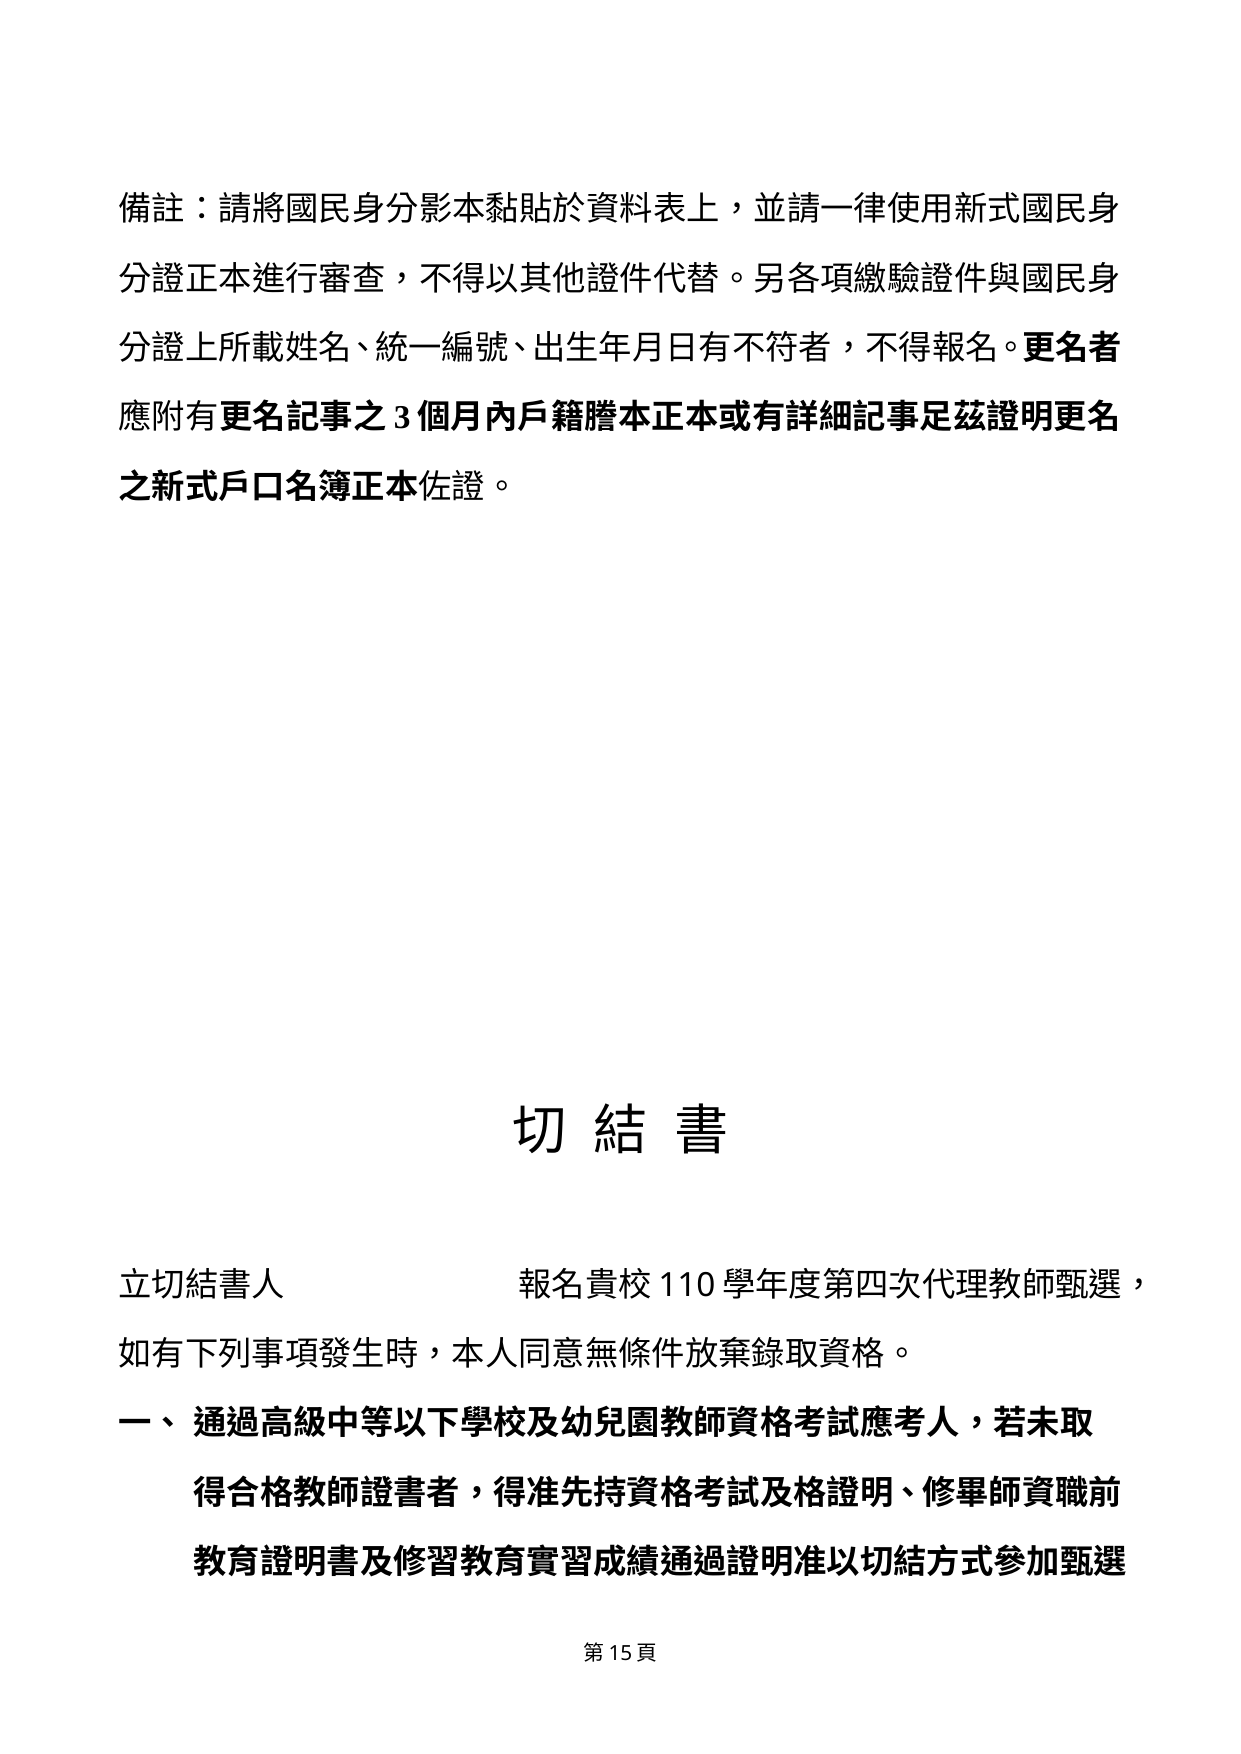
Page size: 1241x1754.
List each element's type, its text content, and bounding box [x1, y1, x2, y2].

text 備註：請將國民身分影本黏貼於資料表上，並請一律使用新式國民身分證正本進行審查，不得以其他證件代替。另各項繳驗證件與國民身分證上所載姓名、統一編號、出生年月日有不符者，不得報名。更名者應附有更名記事之3個月內戶籍謄本正本或有詳細記事足茲證明更名之新式戶口名簿正本佐證。 [118, 172, 1122, 518]
text 切 結 書 [118, 1073, 1122, 1177]
text 立切結書人 報名貴校110學年度第四次代理教師甄選，如有下列事項發生時，本人同意無條件放棄錄取資格。 [118, 1247, 1122, 1386]
list 通過高級中等以下學校及幼兒園教師資格考試應考人，若未取得合格教師證書者，得准先持資格考試及格證明、修畢師資職前教育證明書及修習教育實習成績通過證明准以切結方式參加甄選。 [118, 1386, 1122, 1594]
